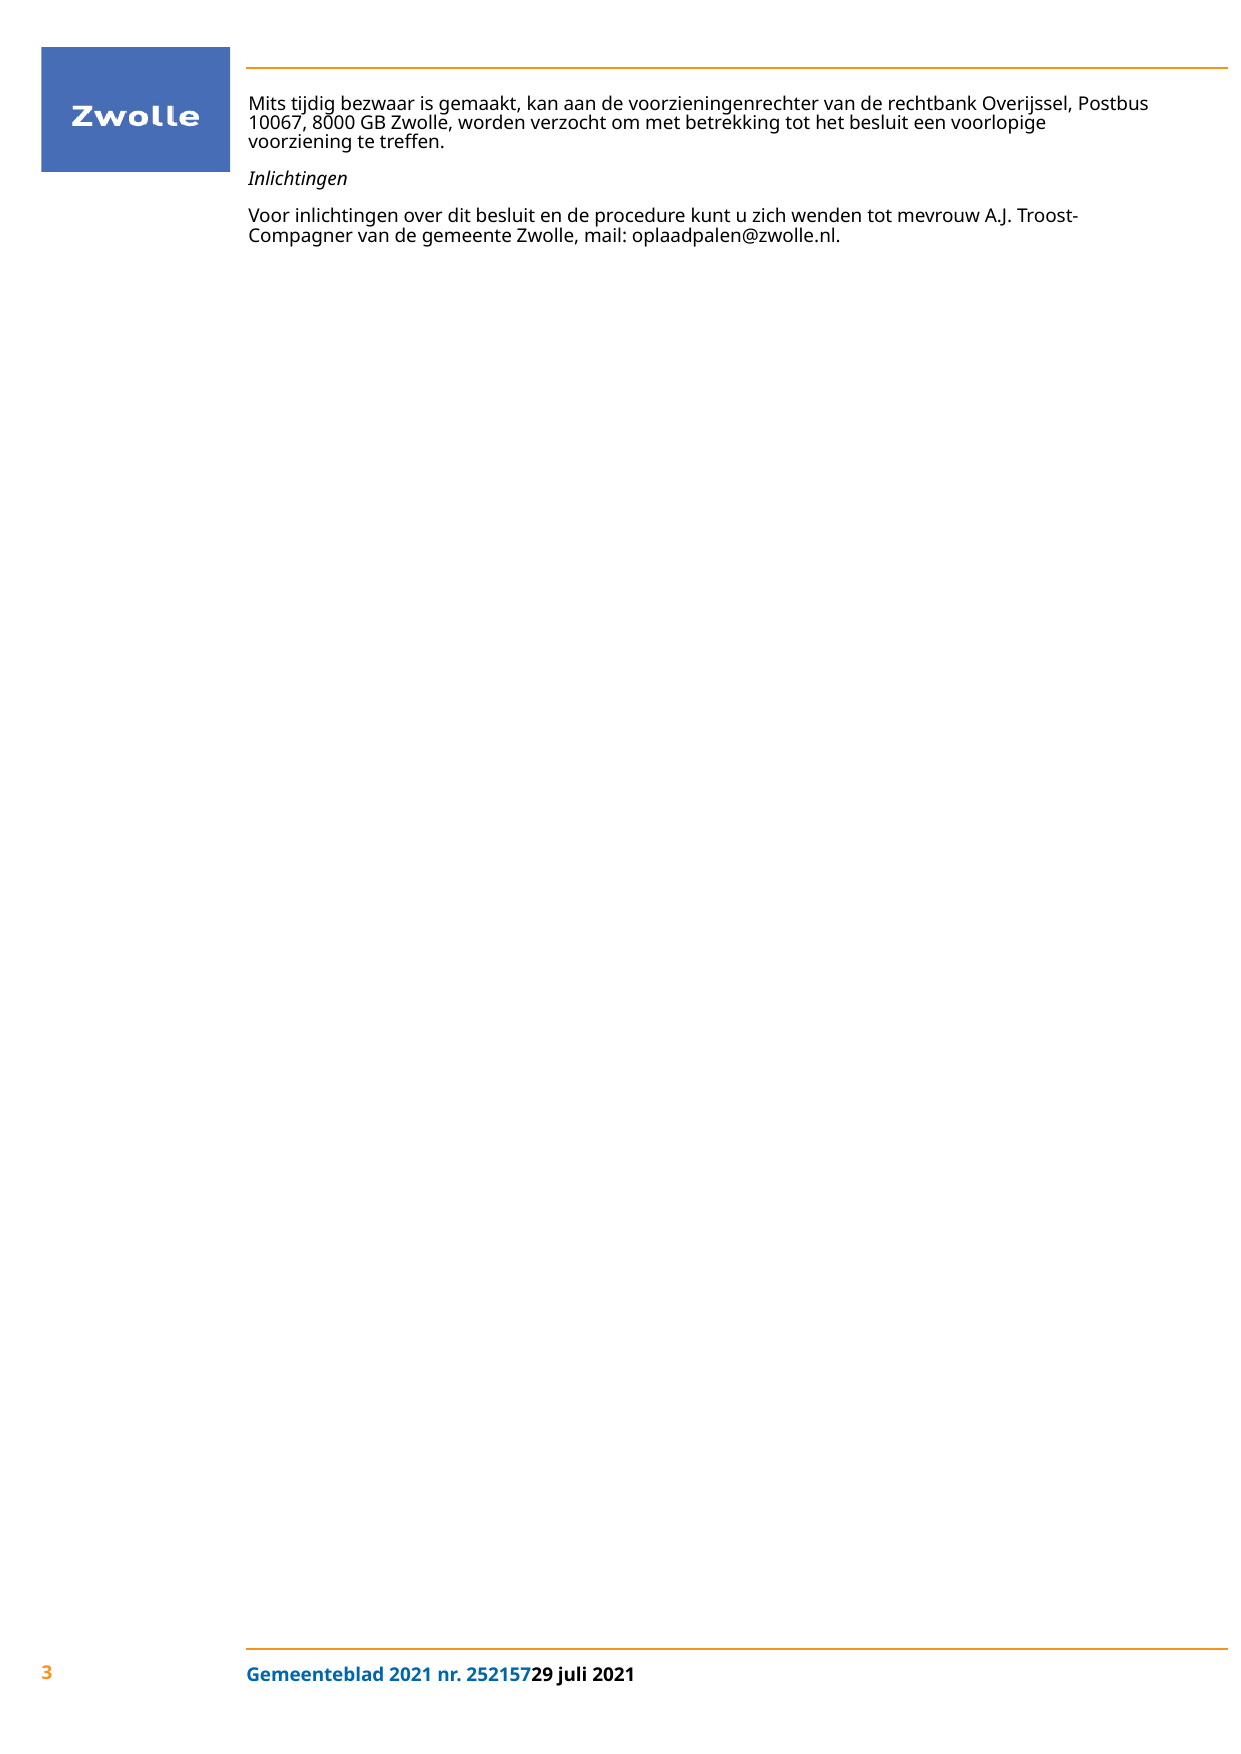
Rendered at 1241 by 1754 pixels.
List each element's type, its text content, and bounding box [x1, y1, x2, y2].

picture [41, 47, 231, 172]
text Mits tijdig bezwaar is gemaakt, kan aan de voorzieningenrechter van de rechtbank Overijssel, Postbus 10067, 8000 GB Zwolle, worden verzocht om met betrekking tot het besluit een voorlopige voorziening te treffen. [248, 95, 1152, 153]
text Inlichtingen [248, 170, 1152, 189]
text Voor inlichtingen over dit besluit en de procedure kunt u zich wenden tot mevrouw A.J. Troost-Compagner van de gemeente Zwolle, mail: oplaadpalen@zwolle.nl. [248, 207, 1152, 246]
